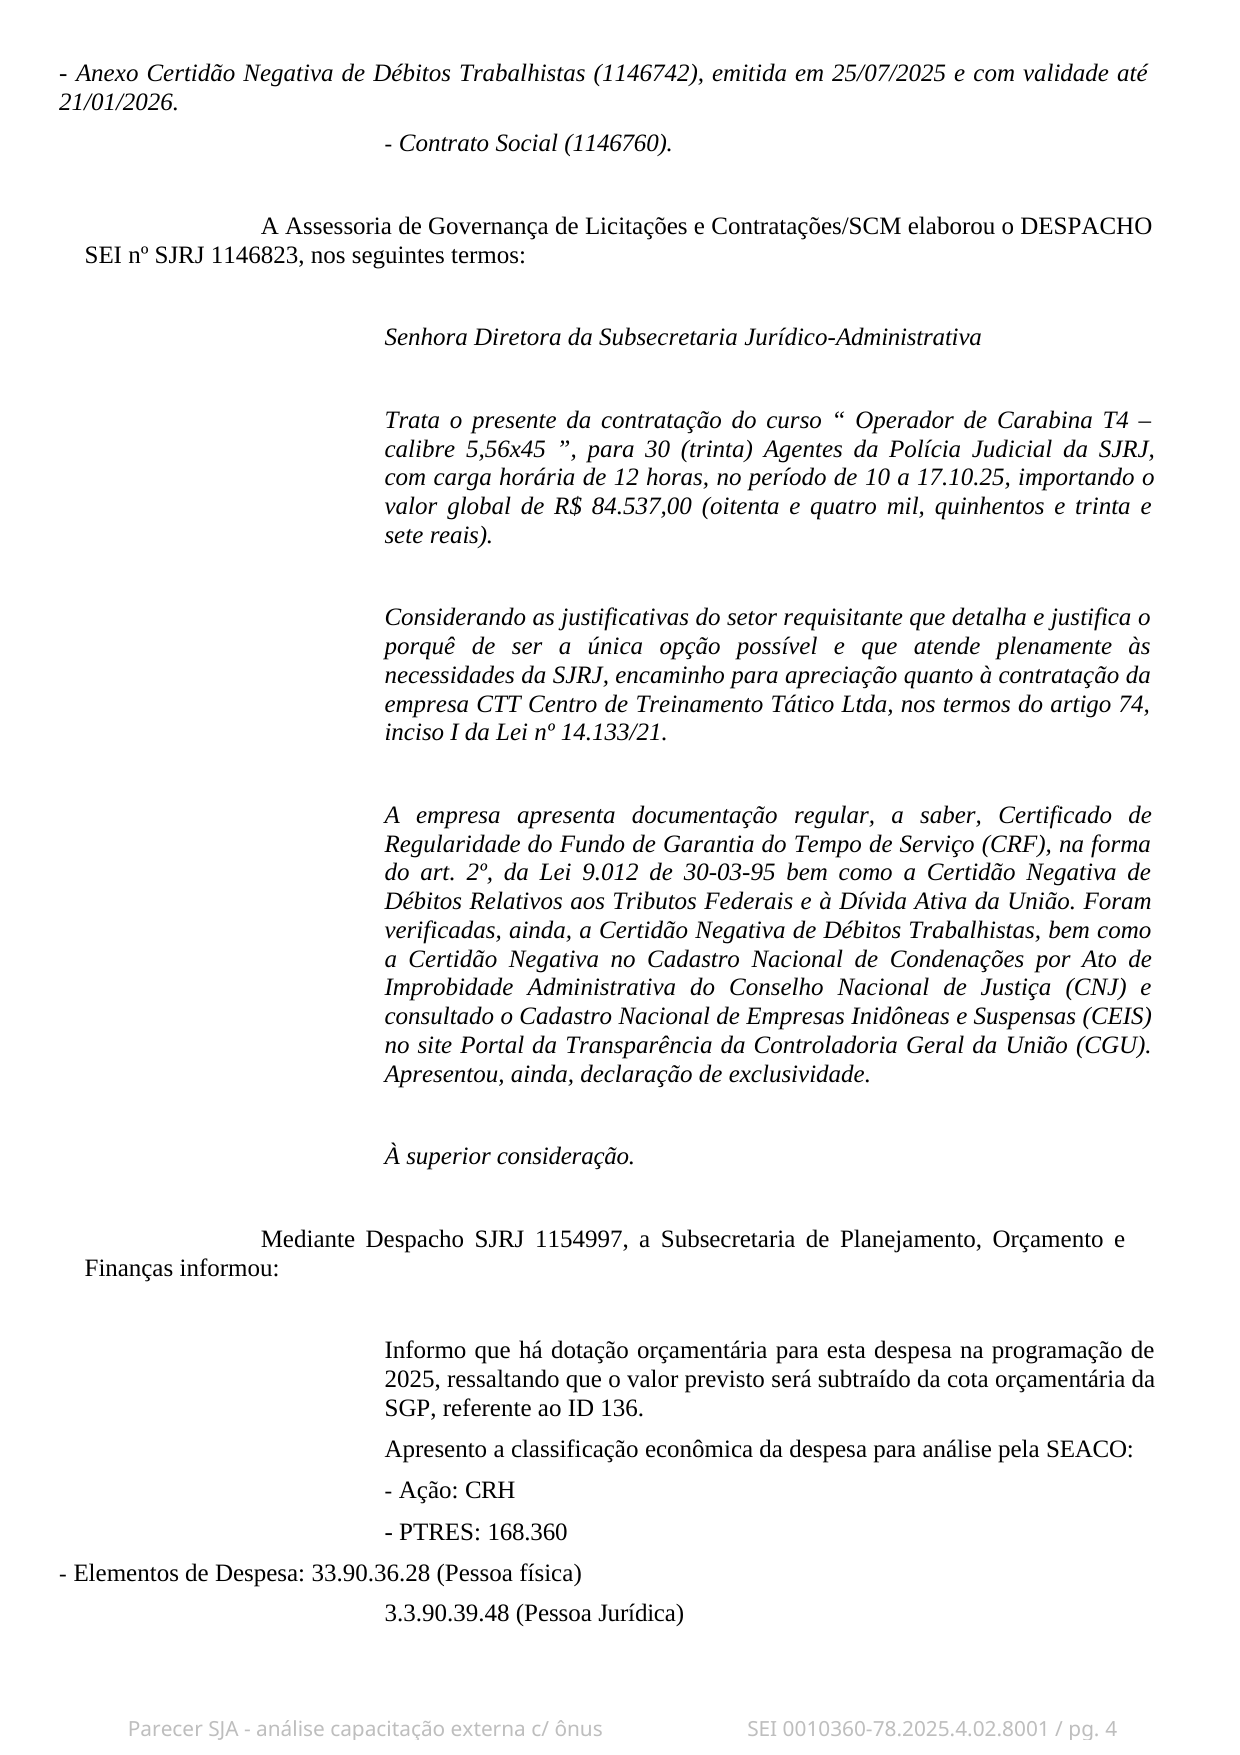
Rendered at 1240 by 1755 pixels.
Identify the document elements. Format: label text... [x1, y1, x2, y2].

list Anexo Certidão Negativa de Débitos Trabalhistas (1146742), emitida em 25/07/2025 e com validade até 21/01/2026. [59, 58, 1152, 116]
text Trata o presente da contratação do curso “ Operador de Carabina T4 – calibre 5,56x45 ”, para 30 (trinta) Agentes da Polícia Judicial da SJRJ, com carga horária de 12 horas, no período de 10 a 17.10.25, importando o valor global de R$ 84.537,00 (oitenta e quatro mil, quinhentos e trinta e sete reais). [384, 405, 1155, 549]
text A empresa apresenta documentação regular, a saber, Certificado de Regularidade do Fundo de Garantia do Tempo de Serviço (CRF), na forma do art. 2º, da Lei 9.012 de 30-03-95 bem como a Certidão Negativa de Débitos Relativos aos Tributos Federais e à Dívida Ativa da União. Foram verificadas, ainda, a Certidão Negativa de Débitos Trabalhistas, bem como a Certidão Negativa no Cadastro Nacional de Condenações por Ato de Improbidade Administrativa do Conselho Nacional de Justiça (CNJ) e consultado o Cadastro Nacional de Empresas Inidôneas e Suspensas (CEIS) no site Portal da Transparência da Controladoria Geral da União (CGU). Apresentou, ainda, declaração de exclusividade. [384, 800, 1155, 1087]
text A Assessoria de Governança de Licitações e Contratações/SCM elaborou o DESPACHO SEI nº SJRJ 1146823, nos seguintes termos: [84, 211, 1180, 268]
text Mediante Despacho SJRJ 1154997, a Subsecretaria de Planejamento, Orçamento e Finanças informou: [84, 1224, 1181, 1281]
text Informo que há dotação orçamentária para esta despesa na programação de 2025, ressaltando que o valor previsto será subtraído da cota orçamentária da SGP, referente ao ID 136. [384, 1335, 1155, 1421]
text 3.3.90.39.48 (Pessoa Jurídica) [384, 1599, 1181, 1627]
text - PTRES: 168.360 [384, 1517, 1181, 1545]
text À superior consideração. [384, 1141, 1181, 1170]
text Considerando as justificativas do setor requisitante que detalha e justifica o porquê de ser a única opção possível e que atende plenamente às necessidades da SJRJ, encaminho para apreciação quanto à contratação da empresa CTT Centro de Treinamento Tático Ltda, nos termos do artigo 74, inciso I da Lei nº 14.133/21. [384, 602, 1154, 746]
text Senhora Diretora da Subsecretaria Jurídico-Administrativa [384, 322, 1181, 351]
list Ação: CRH [384, 1475, 1181, 1504]
text Apresento a classificação econômica da despesa para análise pela SEACO: [384, 1434, 1181, 1463]
list Contrato Social (1146760). [384, 128, 1181, 157]
list Elementos de Despesa: 33.90.36.28 (Pessoa física) [59, 1558, 655, 1587]
